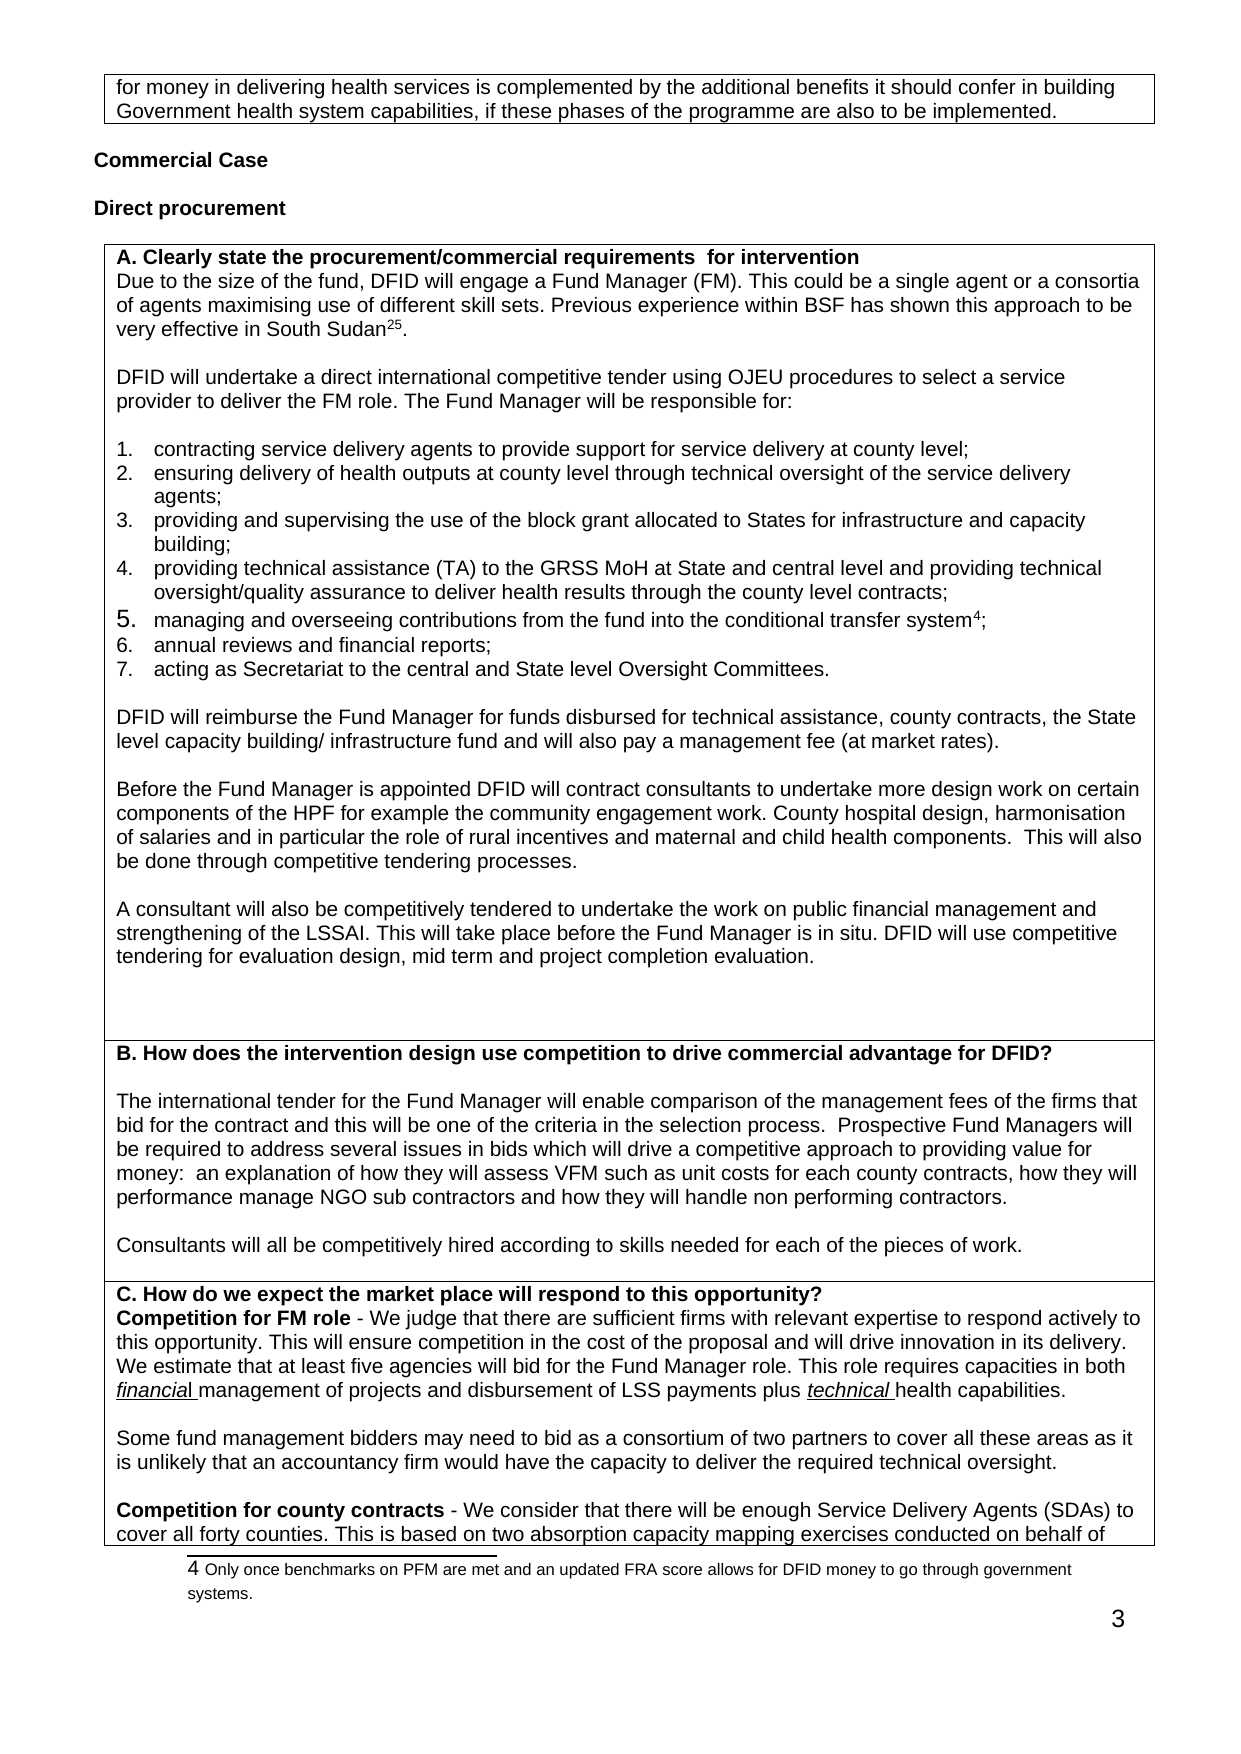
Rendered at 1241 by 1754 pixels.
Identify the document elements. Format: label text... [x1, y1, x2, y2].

table_cell C. How do we expect the market place will respond to this opportunity? Competition for FM role - We judge that there are sufficient firms with relevant expertise to respond actively to this opportunity. This will ensure competition in the cost of the proposal and will drive innovation in its delivery. We estimate that at least five agencies will bid for the Fund Manager role. This role requires capacities in both financial management of projects and disbursement of LSS payments plus technical health capabilities. Some fund management bidders may need to bid as a consortium of two partners to cover all these areas as it is unlikely that an accountancy firm would have the capacity to deliver the required technical oversight. Competition for county contracts - We consider that there will be enough Service Delivery Agents (SDAs) to cover all forty counties. This is based on two absorption capacity mapping exercises conducted on behalf of [105, 1282, 1154, 1545]
text Commercial Case [93, 148, 1125, 172]
text Direct procurement [93, 196, 1125, 220]
table_header A. Clearly state the procurement/commercial requirements for intervention Due to the size of the fund, DFID will engage a Fund Manager (FM). This could be a single agent or a consortia of agents maximising use of different skill sets. Previous experience within BSF has shown this approach to be very effective in South Sudan25. DFID will undertake a direct international competitive tender using OJEU procedures to select a service provider to deliver the FM role. The Fund Manager will be responsible for: contracting service delivery agents to provide support for service delivery at county level; ensuring delivery of health outputs at county level through technical oversight of the service delivery agents; providing and supervising the use of the block grant allocated to States for infrastructure and capacity building; providing technical assistance (TA) to the GRSS MoH at State and central level and providing technical oversight/quality assurance to deliver health results through the county level contracts; managing and overseeing contributions from the fund into the conditional transfer system; annual reviews and financial reports; acting as Secretariat to the central and State level Oversight Committees. DFID will reimburse the Fund Manager for funds disbursed for technical assistance, county contracts, the State level capacity building/ infrastructure fund and will also pay a management fee (at market rates). Before the Fund Manager is appointed DFID will contract consultants to undertake more design work on certain components of the HPF for example the community engagement work. County hospital design, harmonisation of salaries and in particular the role of rural incentives and maternal and child health components. This will also be done through competitive tendering processes. A consultant will also be competitively tendered to undertake the work on public financial management and strengthening of the LSSAI. This will take place before the Fund Manager is in situ. DFID will use competitive tendering for evaluation design, mid term and project completion evaluation. [105, 245, 1154, 1040]
table_cell for money in delivering health services is complemented by the additional benefits it should confer in building Government health system capabilities, if these phases of the programme are also to be implemented. [105, 75, 1154, 123]
table_cell B. How does the intervention design use competition to drive commercial advantage for DFID? The international tender for the Fund Manager will enable comparison of the management fees of the firms that bid for the contract and this will be one of the criteria in the selection process. Prospective Fund Managers will be required to address several issues in bids which will drive a competitive approach to providing value for money: an explanation of how they will assess VFM such as unit costs for each county contracts, how they will performance manage NGO sub contractors and how they will handle non performing contractors. Consultants will all be competitively hired according to skills needed for each of the pieces of work. [105, 1041, 1154, 1281]
